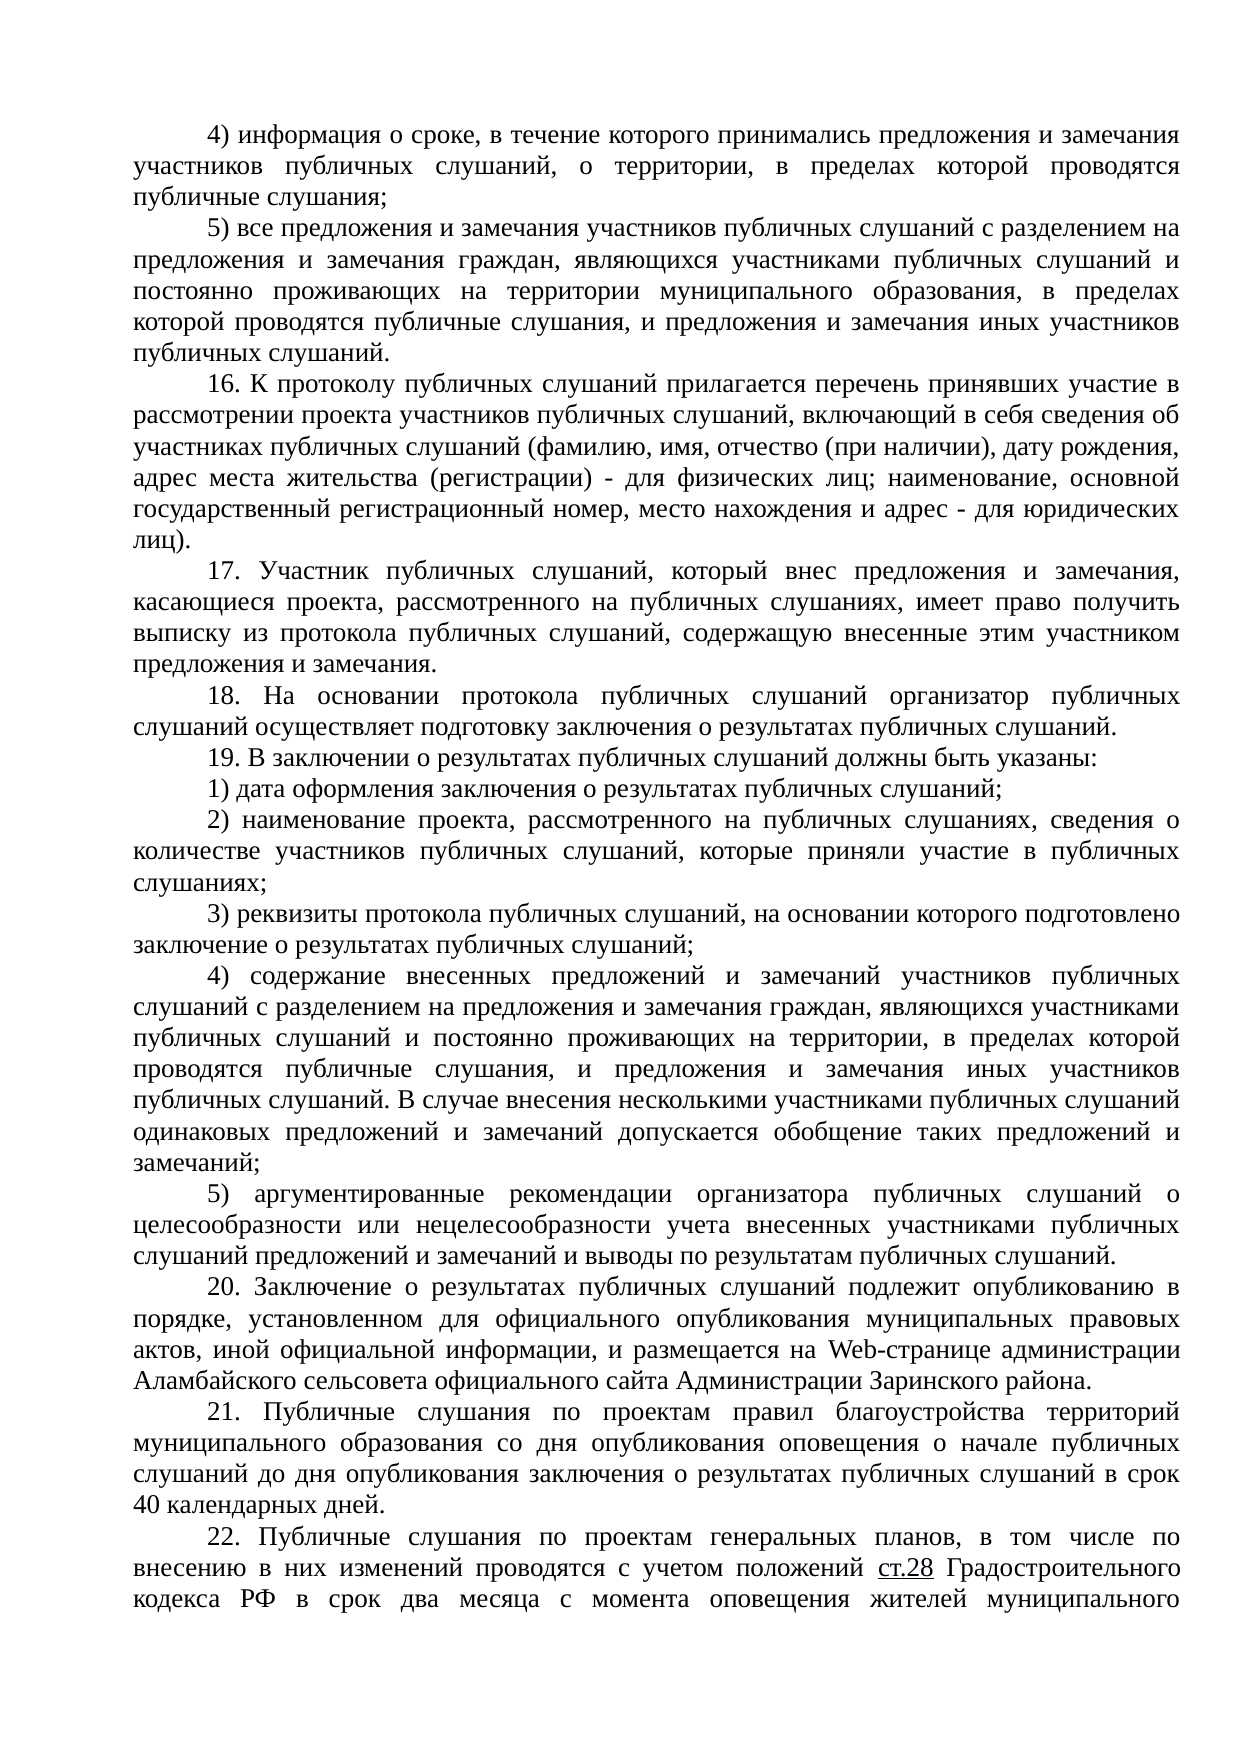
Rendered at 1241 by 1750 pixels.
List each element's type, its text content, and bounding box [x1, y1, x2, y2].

text 5) все предложения и замечания участников публичных слушаний с разделением на предложения и замечания граждан, являющихся участниками публичных слушаний и постоянно проживающих на территории муниципального образования, в пределах которой проводятся публичные слушания, и предложения и замечания иных участников публичных слушаний. [133, 212, 1181, 367]
text 18. На основании протокола публичных слушаний организатор публичных слушаний осуществляет подготовку заключения о результатах публичных слушаний. [133, 679, 1181, 741]
text 20. Заключение о результатах публичных слушаний подлежит опубликованию в порядке, установленном для официального опубликования муниципальных правовых актов, иной официальной информации, и размещается на Web-странице администрации Аламбайского сельсовета официального сайта Администрации Заринского района. [133, 1271, 1181, 1395]
text 4) содержание внесенных предложений и замечаний участников публичных слушаний с разделением на предложения и замечания граждан, являющихся участниками публичных слушаний и постоянно проживающих на территории, в пределах которой проводятся публичные слушания, и предложения и замечания иных участников публичных слушаний. В случае внесения несколькими участниками публичных слушаний одинаковых предложений и замечаний допускается обобщение таких предложений и замечаний; [133, 959, 1181, 1177]
text 5) аргументированные рекомендации организатора публичных слушаний о целесообразности или нецелесообразности учета внесенных участниками публичных слушаний предложений и замечаний и выводы по результатам публичных слушаний. [133, 1177, 1181, 1271]
text 4) информация о сроке, в течение которого принимались предложения и замечания участников публичных слушаний, о территории, в пределах которой проводятся публичные слушания; [133, 118, 1181, 212]
text 1) дата оформления заключения о результатах публичных слушаний; [133, 772, 1181, 803]
text 17. Участник публичных слушаний, который внес предложения и замечания, касающиеся проекта, рассмотренного на публичных слушаниях, имеет право получить выписку из протокола публичных слушаний, содержащую внесенные этим участником предложения и замечания. [133, 554, 1181, 679]
text 3) реквизиты протокола публичных слушаний, на основании которого подготовлено заключение о результатах публичных слушаний; [133, 897, 1181, 959]
text 2) наименование проекта, рассмотренного на публичных слушаниях, сведения о количестве участников публичных слушаний, которые приняли участие в публичных слушаниях; [133, 803, 1181, 897]
text 16. К протоколу публичных слушаний прилагается перечень принявших участие в рассмотрении проекта участников публичных слушаний, включающий в себя сведения об участниках публичных слушаний (фамилию, имя, отчество (при наличии), дату рождения, адрес места жительства (регистрации) - для физических лиц; наименование, основной государственный регистрационный номер, место нахождения и адрес - для юридических лиц). [133, 367, 1181, 554]
text 19. В заключении о результатах публичных слушаний должны быть указаны: [133, 741, 1181, 772]
text 22. Публичные слушания по проектам генеральных планов, в том числе по внесению в них изменений проводятся с учетом положений ст.28 Градостроительного кодекса РФ в срок два месяца с момента оповещения жителей муниципального [133, 1520, 1181, 1613]
text 21. Публичные слушания по проектам правил благоустройства территорий муниципального образования со дня опубликования оповещения о начале публичных слушаний до дня опубликования заключения о результатах публичных слушаний в срок 40 календарных дней. [133, 1395, 1181, 1520]
